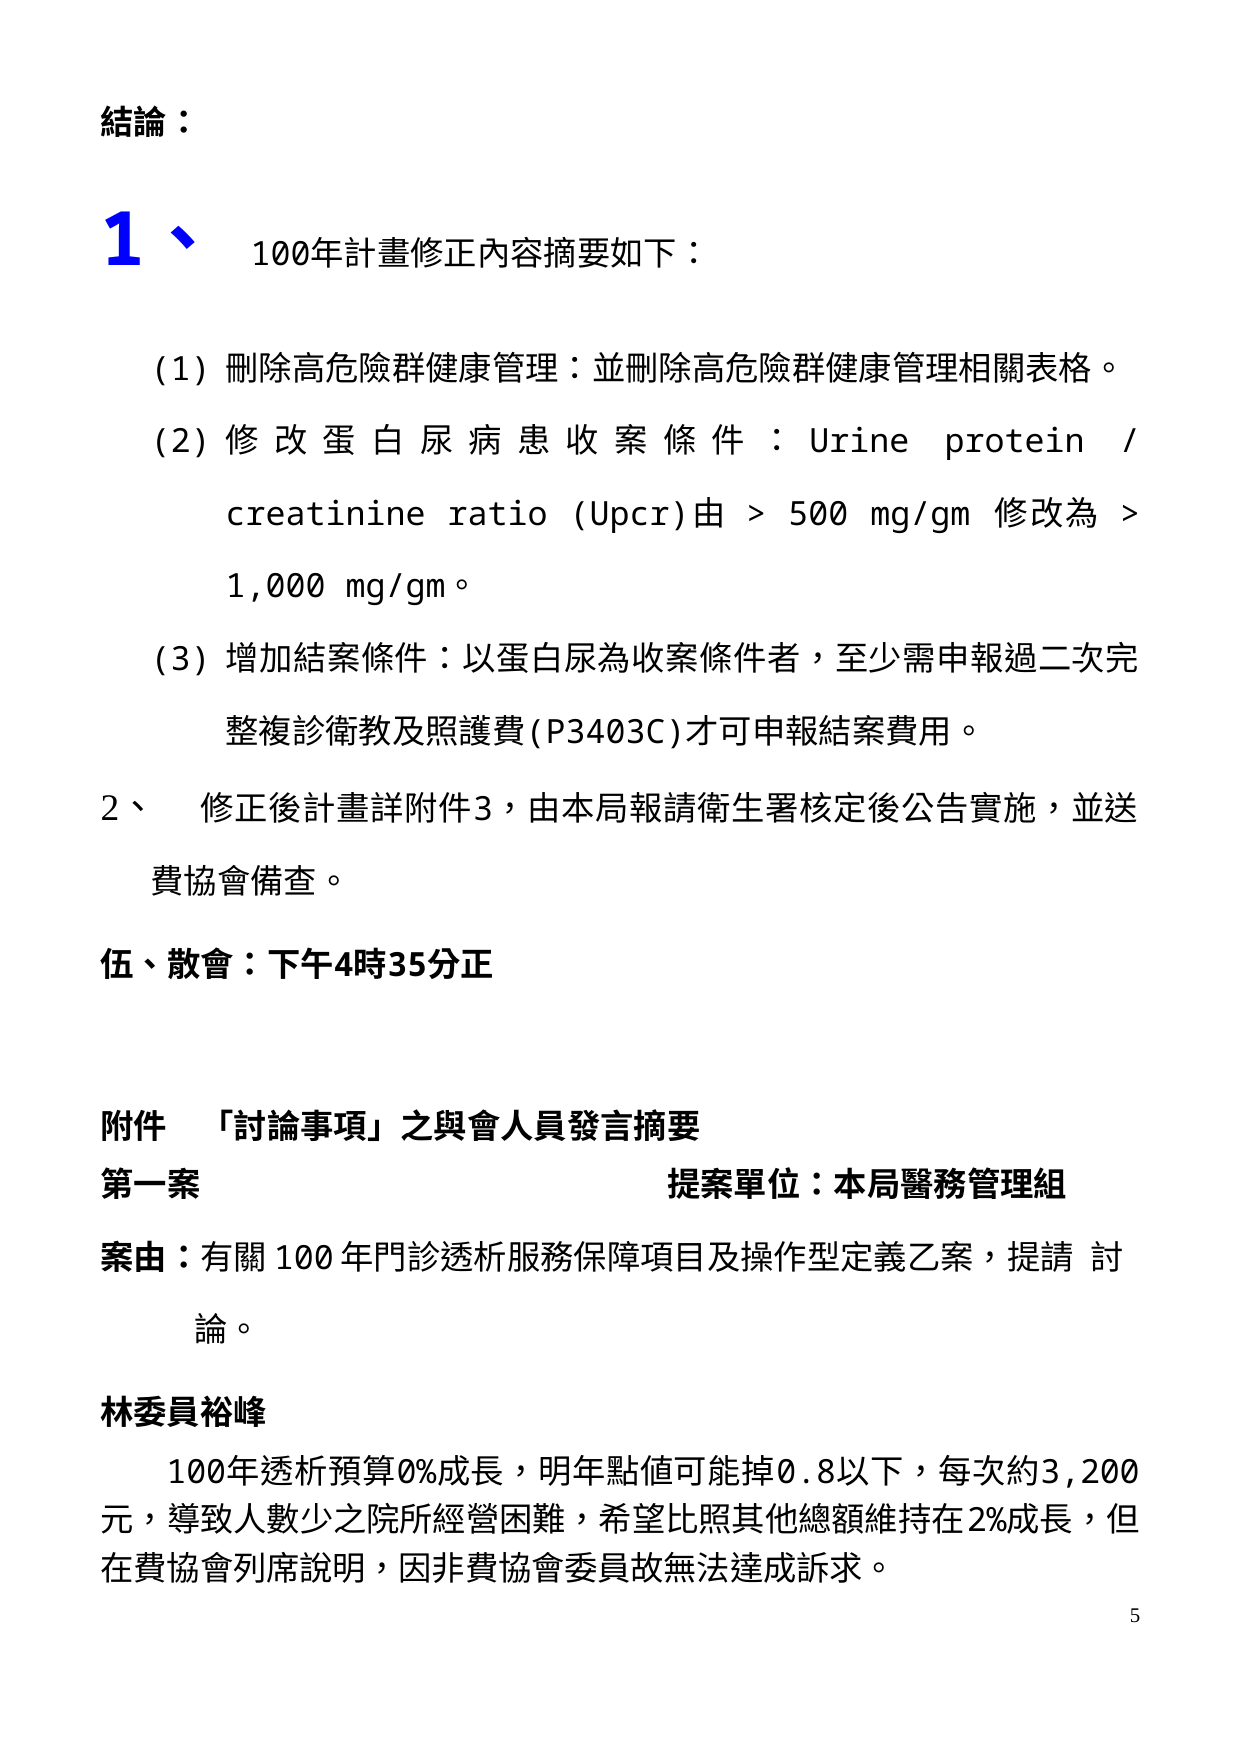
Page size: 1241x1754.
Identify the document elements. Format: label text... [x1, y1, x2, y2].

text 附件 「討論事項」之與會人員發言摘要 [100, 1099, 1140, 1148]
list 刪除高危險群健康管理：並刪除高危險群健康管理相關表格。 [150, 342, 1140, 390]
text 第一案 提案單位：本局醫務管理組 [100, 1158, 1140, 1206]
text 100年透析預算0%成長，明年點値可能掉0.8以下，每次約3,200元，導致人數少之院所經營困難，希望比照其他總額維持在2%成長，但在費協會列席說明，因非費協會委員故無法達成訴求。 [100, 1444, 1140, 1589]
text 案由：有關100年門診透析服務保障項目及操作型定義乙案，提請 討論。 [100, 1231, 1140, 1351]
list 100年計畫修正內容摘要如下： [100, 178, 1140, 287]
text 林委員裕峰 [100, 1386, 1140, 1434]
list 增加結案條件：以蛋白尿為收案條件者，至少需申報過二次完整複診衛教及照護費(P3403C)才可申報結案費用。 [150, 632, 1140, 753]
list 修正後計畫詳附件3，由本局報請衛生署核定後公告實施，並送費協會備查。 [100, 777, 1140, 903]
text 結論： [100, 96, 1140, 144]
list 修改蛋白尿病患收案條件：Urine protein / creatinine ratio (Upcr)由 > 500 mg/gm 修改為 > 1,000 mg/gm。 [150, 414, 1140, 608]
text 伍、散會：下午4時35分正 [100, 938, 1140, 986]
